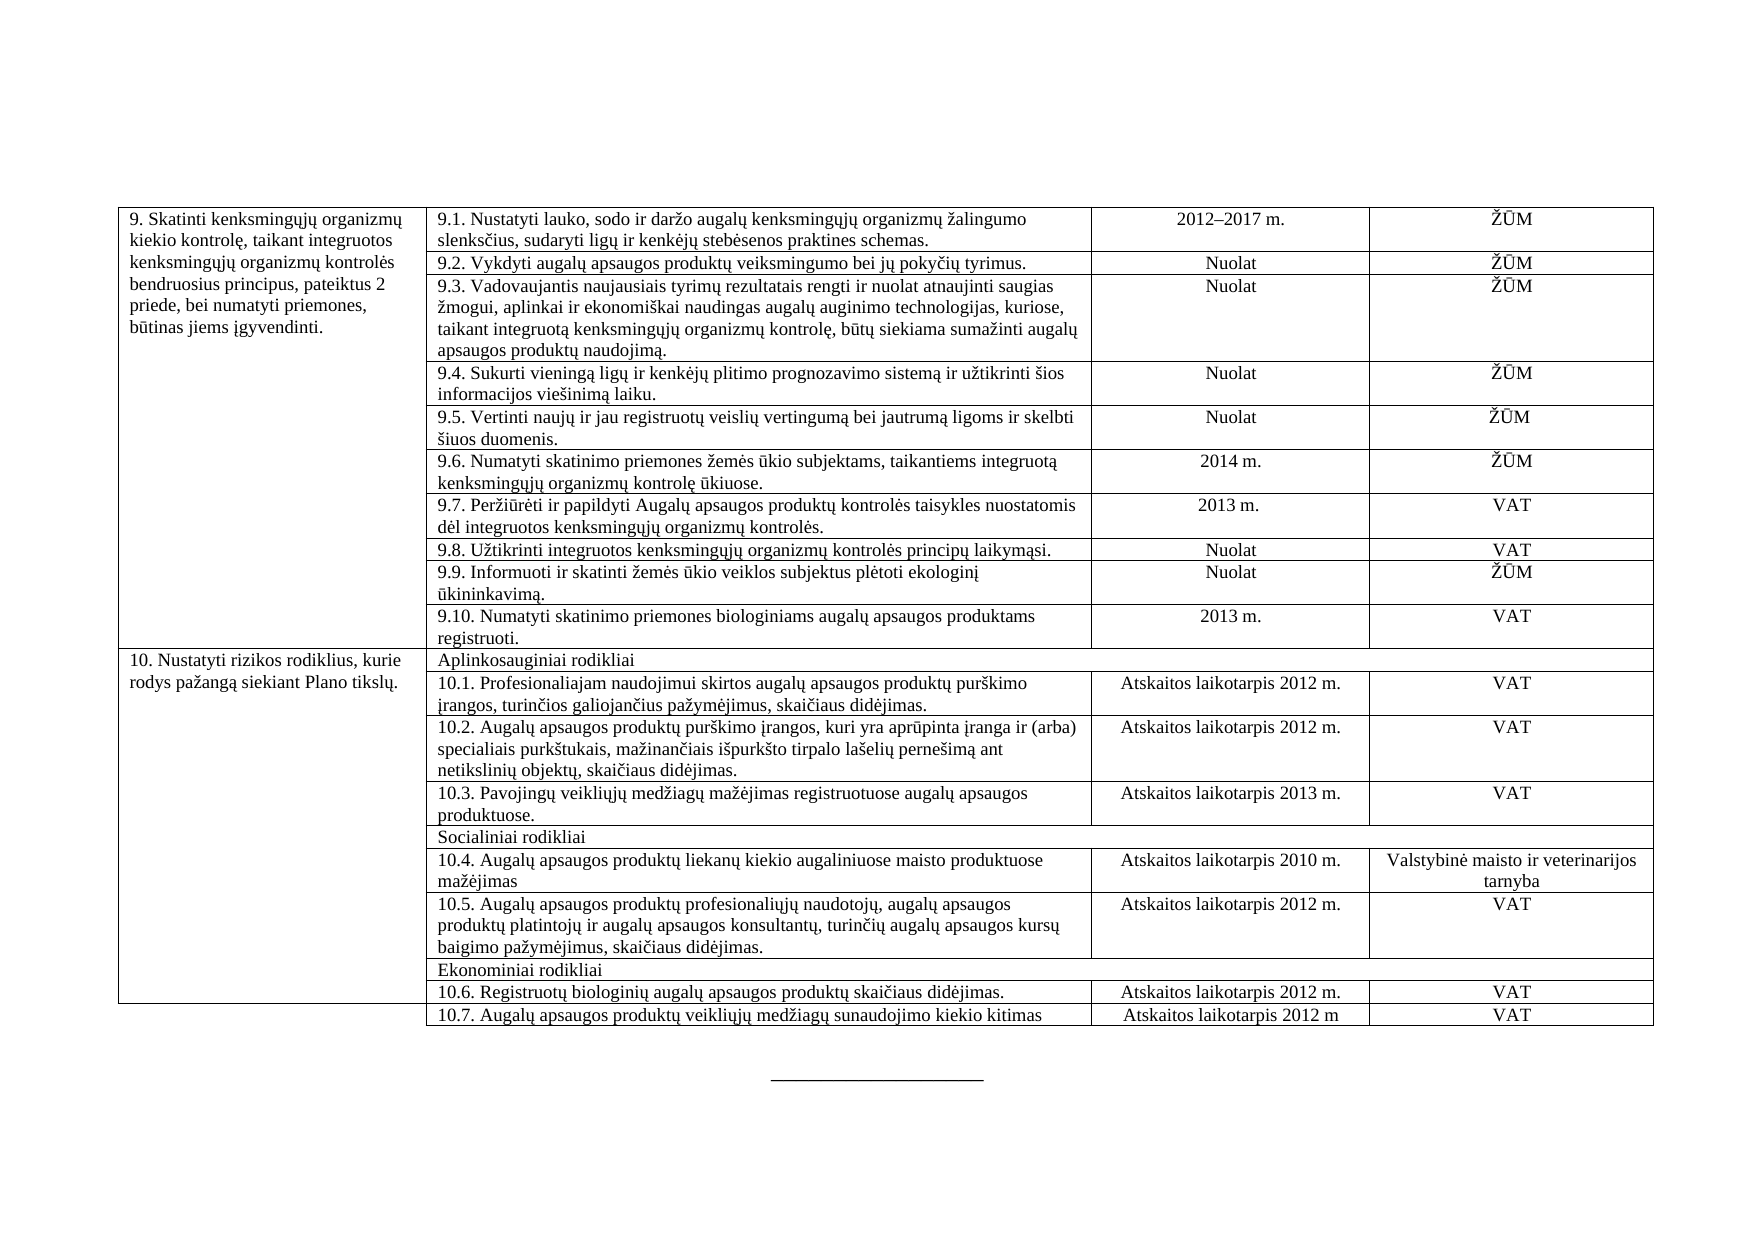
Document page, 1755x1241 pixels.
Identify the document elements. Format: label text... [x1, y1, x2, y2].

table_cell VAT [1370, 1004, 1653, 1025]
table_cell VAT [1370, 494, 1653, 537]
table_cell 9.9. Informuoti ir skatinti žemės ūkio veiklos subjektus plėtoti ekologinį ūkininkavimą. [427, 561, 1091, 604]
table_cell VAT [1370, 782, 1653, 825]
table_cell 9.2. Vykdyti augalų apsaugos produktų veiksmingumo bei jų pokyčių tyrimus. [427, 252, 1091, 273]
table_cell Atskaitos laikotarpis 2013 m. [1092, 782, 1369, 825]
table_cell [1092, 649, 1370, 671]
table_cell 9.7. Peržiūrėti ir papildyti Augalų apsaugos produktų kontrolės taisykles nuostatomis dėl integruotos kenksmingųjų organizmų kontrolės. [427, 494, 1091, 537]
table_cell Valstybinė maisto ir veterinarijos tarnyba [1370, 849, 1653, 892]
table_cell ŽŪM [1370, 561, 1653, 604]
table_cell [1370, 826, 1653, 848]
table_cell Atskaitos laikotarpis 2012 m. [1092, 672, 1369, 715]
table_cell 10.1. Profesionaliajam naudojimui skirtos augalų apsaugos produktų purškimo įrangos, turinčios galiojančius pažymėjimus, skaičiaus didėjimas. [427, 672, 1091, 715]
table_cell ŽŪM [1370, 252, 1653, 273]
table_cell ŽŪM [1370, 275, 1653, 361]
table_cell 10.7. Augalų apsaugos produktų veikliųjų medžiagų sunaudojimo kiekio kitimas [427, 1004, 1091, 1025]
table_cell [1092, 959, 1370, 980]
table_cell [1370, 959, 1653, 980]
table_cell Nuolat [1092, 362, 1369, 405]
table_cell ŽŪM [1370, 208, 1653, 251]
table_cell VAT [1370, 605, 1653, 648]
table_cell Nuolat [1092, 252, 1369, 273]
table_cell 9.8. Užtikrinti integruotos kenksmingųjų organizmų kontrolės principų laikymąsi. [427, 539, 1091, 560]
table_cell VAT [1370, 672, 1653, 715]
table_cell Nuolat [1092, 275, 1369, 361]
table_cell 2012–2017 m. [1092, 208, 1369, 251]
table_cell Atskaitos laikotarpis 2010 m. [1092, 849, 1369, 892]
table_cell 10.2. Augalų apsaugos produktų purškimo įrangos, kuri yra aprūpinta įranga ir (arba) specialiais purkštukais, mažinančiais išpurkšto tirpalo lašelių pernešimą ant netikslinių objektų, skaičiaus didėjimas. [427, 716, 1091, 781]
table_cell 9.1. Nustatyti lauko, sodo ir daržo augalų kenksmingųjų organizmų žalingumo slenksčius, sudaryti ligų ir kenkėjų stebėsenos praktines schemas. [427, 208, 1091, 251]
table_cell [1092, 826, 1370, 848]
table_cell Nuolat [1092, 539, 1369, 560]
text _________________ [118, 1055, 1636, 1084]
table_cell VAT [1370, 716, 1653, 781]
table_cell VAT [1370, 539, 1653, 560]
table_cell 10.4. Augalų apsaugos produktų liekanų kiekio augaliniuose maisto produktuose mažėjimas [427, 849, 1091, 892]
table_cell Ekonominiai rodikliai [427, 959, 1092, 980]
table_cell 2014 m. [1092, 450, 1369, 493]
table_cell 9. Skatinti kenksmingųjų organizmų kiekio kontrolę, taikant integruotos kenksmingųjų organizmų kontrolės bendruosius principus, pateiktus 2 priede, bei numatyti priemones, būtinas jiems įgyvendinti. [119, 208, 426, 648]
table_cell ŽŪM [1370, 362, 1653, 405]
table_cell 10.3. Pavojingų veikliųjų medžiagų mažėjimas registruotuose augalų apsaugos produktuose. [427, 782, 1091, 825]
table_cell 10. Nustatyti rizikos rodiklius, kurie rodys pažangą siekiant Plano tikslų. [119, 649, 426, 1003]
table_cell 9.3. Vadovaujantis naujausiais tyrimų rezultatais rengti ir nuolat atnaujinti saugias žmogui, aplinkai ir ekonomiškai naudingas augalų auginimo technologijas, kuriose, taikant integruotą kenksmingųjų organizmų kontrolę, būtų siekiama sumažinti augalų apsaugos produktų naudojimą. [427, 275, 1091, 361]
table_cell 10.5. Augalų apsaugos produktų profesionaliųjų naudotojų, augalų apsaugos produktų platintojų ir augalų apsaugos konsultantų, turinčių augalų apsaugos kursų baigimo pažymėjimus, skaičiaus didėjimas. [427, 893, 1091, 957]
table_cell 9.6. Numatyti skatinimo priemones žemės ūkio subjektams, taikantiems integruotą kenksmingųjų organizmų kontrolę ūkiuose. [427, 450, 1091, 493]
table_cell 9.5. Vertinti naujų ir jau registruotų veislių vertingumą bei jautrumą ligoms ir skelbti šiuos duomenis. [427, 406, 1091, 449]
table_cell Atskaitos laikotarpis 2012 m. [1092, 716, 1369, 781]
table_cell VAT [1370, 893, 1653, 957]
table_cell 9.10. Numatyti skatinimo priemones biologiniams augalų apsaugos produktams registruoti. [427, 605, 1091, 648]
table_cell ŽŪM [1370, 450, 1653, 493]
table_cell Nuolat [1092, 561, 1369, 604]
table_cell 9.4. Sukurti vieningą ligų ir kenkėjų plitimo prognozavimo sistemą ir užtikrinti šios informacijos viešinimą laiku. [427, 362, 1091, 405]
table_cell 2013 m. [1092, 605, 1369, 648]
table_cell Atskaitos laikotarpis 2012 m [1092, 1004, 1369, 1025]
table_cell [1370, 649, 1653, 671]
table_cell Atskaitos laikotarpis 2012 m. [1092, 893, 1369, 957]
table_cell Atskaitos laikotarpis 2012 m. [1092, 981, 1369, 1003]
table_cell Nuolat [1092, 406, 1369, 449]
table_cell VAT [1370, 981, 1653, 1003]
table_cell 10.6. Registruotų biologinių augalų apsaugos produktų skaičiaus didėjimas. [427, 981, 1091, 1003]
table_cell Aplinkosauginiai rodikliai [427, 649, 1092, 671]
table_cell 2013 m. [1092, 494, 1369, 537]
table_cell Socialiniai rodikliai [427, 826, 1092, 848]
table_cell ŽŪM [1370, 406, 1653, 449]
